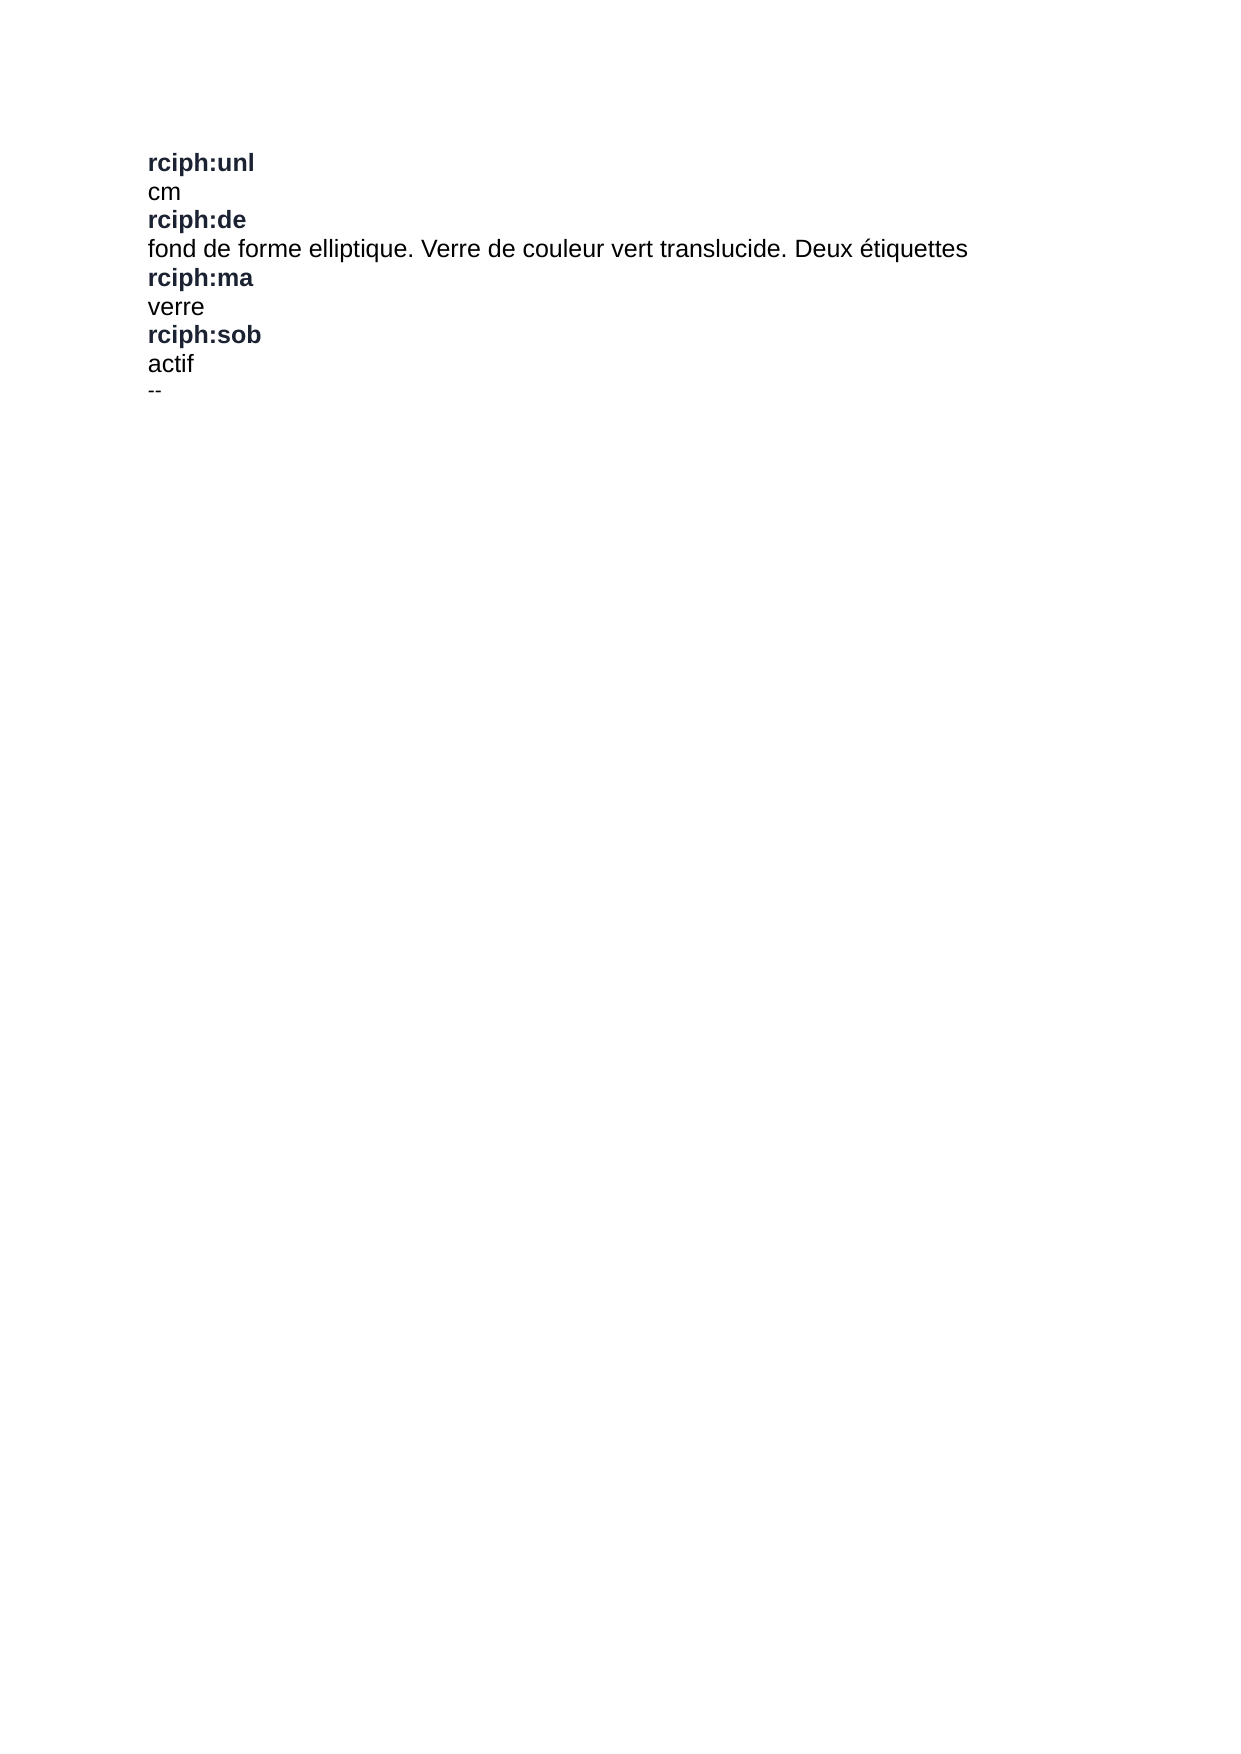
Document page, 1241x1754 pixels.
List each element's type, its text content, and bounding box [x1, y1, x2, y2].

text rciph:de [148, 205, 1092, 234]
text actif [148, 349, 1092, 378]
text cm [148, 176, 1092, 205]
text rciph:unl [148, 148, 1092, 176]
text rciph:sob [148, 320, 1092, 349]
text -- [148, 378, 1092, 402]
text verre [148, 291, 1092, 320]
text fond de forme elliptique. Verre de couleur vert translucide. Deux étiquettes [148, 234, 1092, 263]
text rciph:ma [148, 263, 1092, 291]
